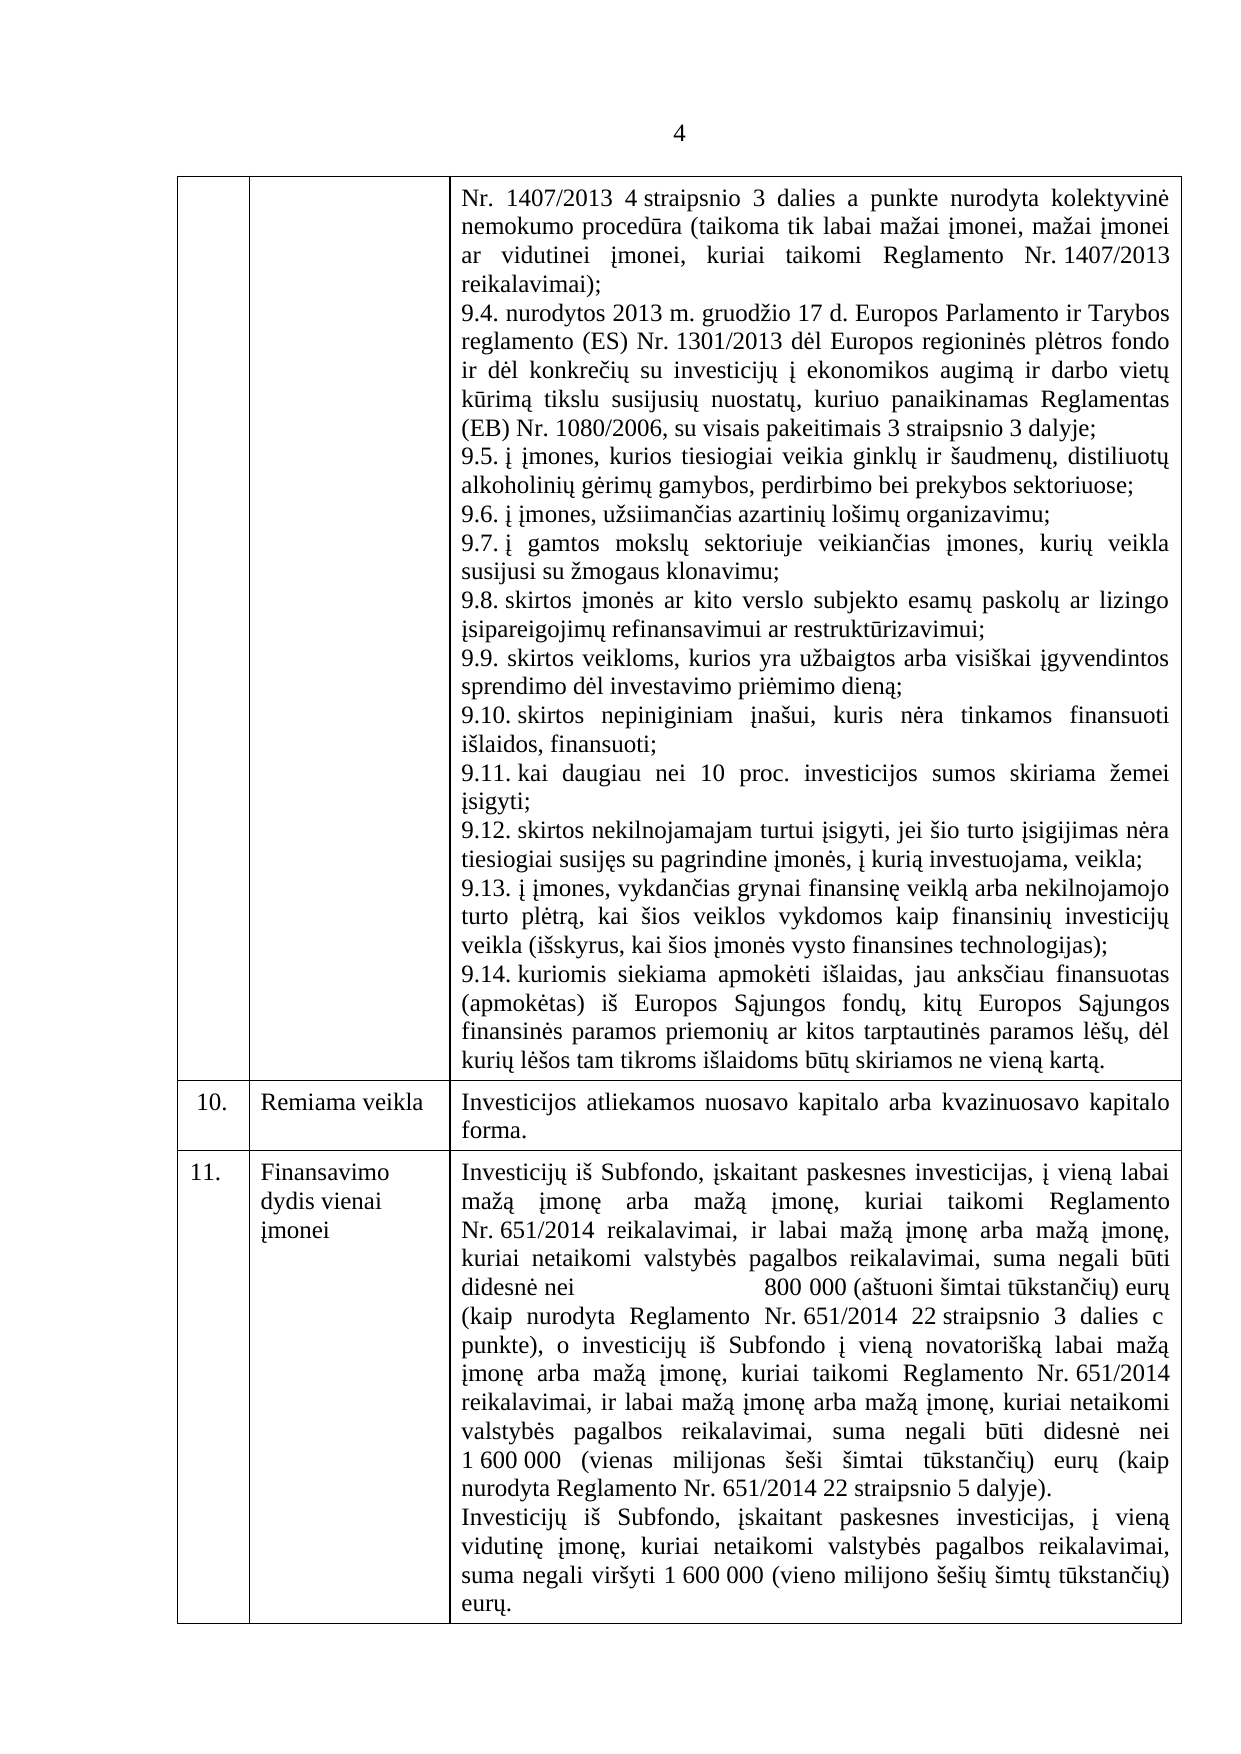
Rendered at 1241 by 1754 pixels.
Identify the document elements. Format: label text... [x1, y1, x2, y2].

table_cell [250, 177, 449, 1080]
table_cell Remiama veikla [250, 1081, 449, 1150]
table_cell 10. [178, 1081, 249, 1150]
table_cell Investicijų iš Subfondo, įskaitant paskesnes investicijas, į vieną labai mažą įmonę arba mažą įmonę, kuriai taikomi Reglamento Nr. 651/2014 reikalavimai, ir labai mažą įmonę arba mažą įmonę, kuriai netaikomi valstybės pagalbos reikalavimai, suma negali būti didesnė nei 800 000 (aštuoni šimtai tūkstančių) eurų (kaip nurodyta Reglamento Nr. 651/2014 22 straipsnio 3 dalies c punkte), o investicijų iš Subfondo į vieną novatorišką labai mažą įmonę arba mažą įmonę, kuriai taikomi Reglamento Nr. 651/2014 reikalavimai, ir labai mažą įmonę arba mažą įmonę, kuriai netaikomi valstybės pagalbos reikalavimai, suma negali būti didesnė nei 1 600 000 (vienas milijonas šeši šimtai tūkstančių) eurų (kaip nurodyta Reglamento Nr. 651/2014 22 straipsnio 5 dalyje). Investicijų iš Subfondo, įskaitant paskesnes investicijas, į vieną vidutinę įmonę, kuriai netaikomi valstybės pagalbos reikalavimai, suma negali viršyti 1 600 000 (vieno milijono šešių šimtų tūkstančių) eurų. [451, 1151, 1181, 1623]
table_cell [178, 177, 249, 1080]
table_cell Investicijos atliekamos nuosavo kapitalo arba kvazinuosavo kapitalo forma. [451, 1081, 1181, 1150]
table_cell Nr. 1407/2013 4 straipsnio 3 dalies a punkte nurodyta kolektyvinė nemokumo procedūra (taikoma tik labai mažai įmonei, mažai įmonei ar vidutinei įmonei, kuriai taikomi Reglamento Nr. 1407/2013 reikalavimai); 9.4. nurodytos 2013 m. gruodžio 17 d. Europos Parlamento ir Tarybos reglamento (ES) Nr. 1301/2013 dėl Europos regioninės plėtros fondo ir dėl konkrečių su investicijų į ekonomikos augimą ir darbo vietų kūrimą tikslu susijusių nuostatų, kuriuo panaikinamas Reglamentas (EB) Nr. 1080/2006, su visais pakeitimais 3 straipsnio 3 dalyje; 9.5. į įmones, kurios tiesiogiai veikia ginklų ir šaudmenų, distiliuotų alkoholinių gėrimų gamybos, perdirbimo bei prekybos sektoriuose; 9.6. į įmones, užsiimančias azartinių lošimų organizavimu; 9.7. į gamtos mokslų sektoriuje veikiančias įmones, kurių veikla susijusi su žmogaus klonavimu; 9.8. skirtos įmonės ar kito verslo subjekto esamų paskolų ar lizingo įsipareigojimų refinansavimui ar restruktūrizavimui; 9.9. skirtos veikloms, kurios yra užbaigtos arba visiškai įgyvendintos sprendimo dėl investavimo priėmimo dieną; 9.10. skirtos nepiniginiam įnašui, kuris nėra tinkamos finansuoti išlaidos, finansuoti; 9.11. kai daugiau nei 10 proc. investicijos sumos skiriama žemei įsigyti; 9.12. skirtos nekilnojamajam turtui įsigyti, jei šio turto įsigijimas nėra tiesiogiai susijęs su pagrindine įmonės, į kurią investuojama, veikla; 9.13. į įmones, vykdančias grynai finansinę veiklą arba nekilnojamojo turto plėtrą, kai šios veiklos vykdomos kaip finansinių investicijų veikla (išskyrus, kai šios įmonės vysto finansines technologijas); 9.14. kuriomis siekiama apmokėti išlaidas, jau anksčiau finansuotas (apmokėtas) iš Europos Sąjungos fondų, kitų Europos Sąjungos finansinės paramos priemonių ar kitos tarptautinės paramos lėšų, dėl kurių lėšos tam tikroms išlaidoms būtų skiriamos ne vieną kartą. [451, 177, 1181, 1080]
table_cell Finansavimo dydis vienai įmonei [250, 1151, 449, 1623]
table_cell 11. [178, 1151, 249, 1623]
